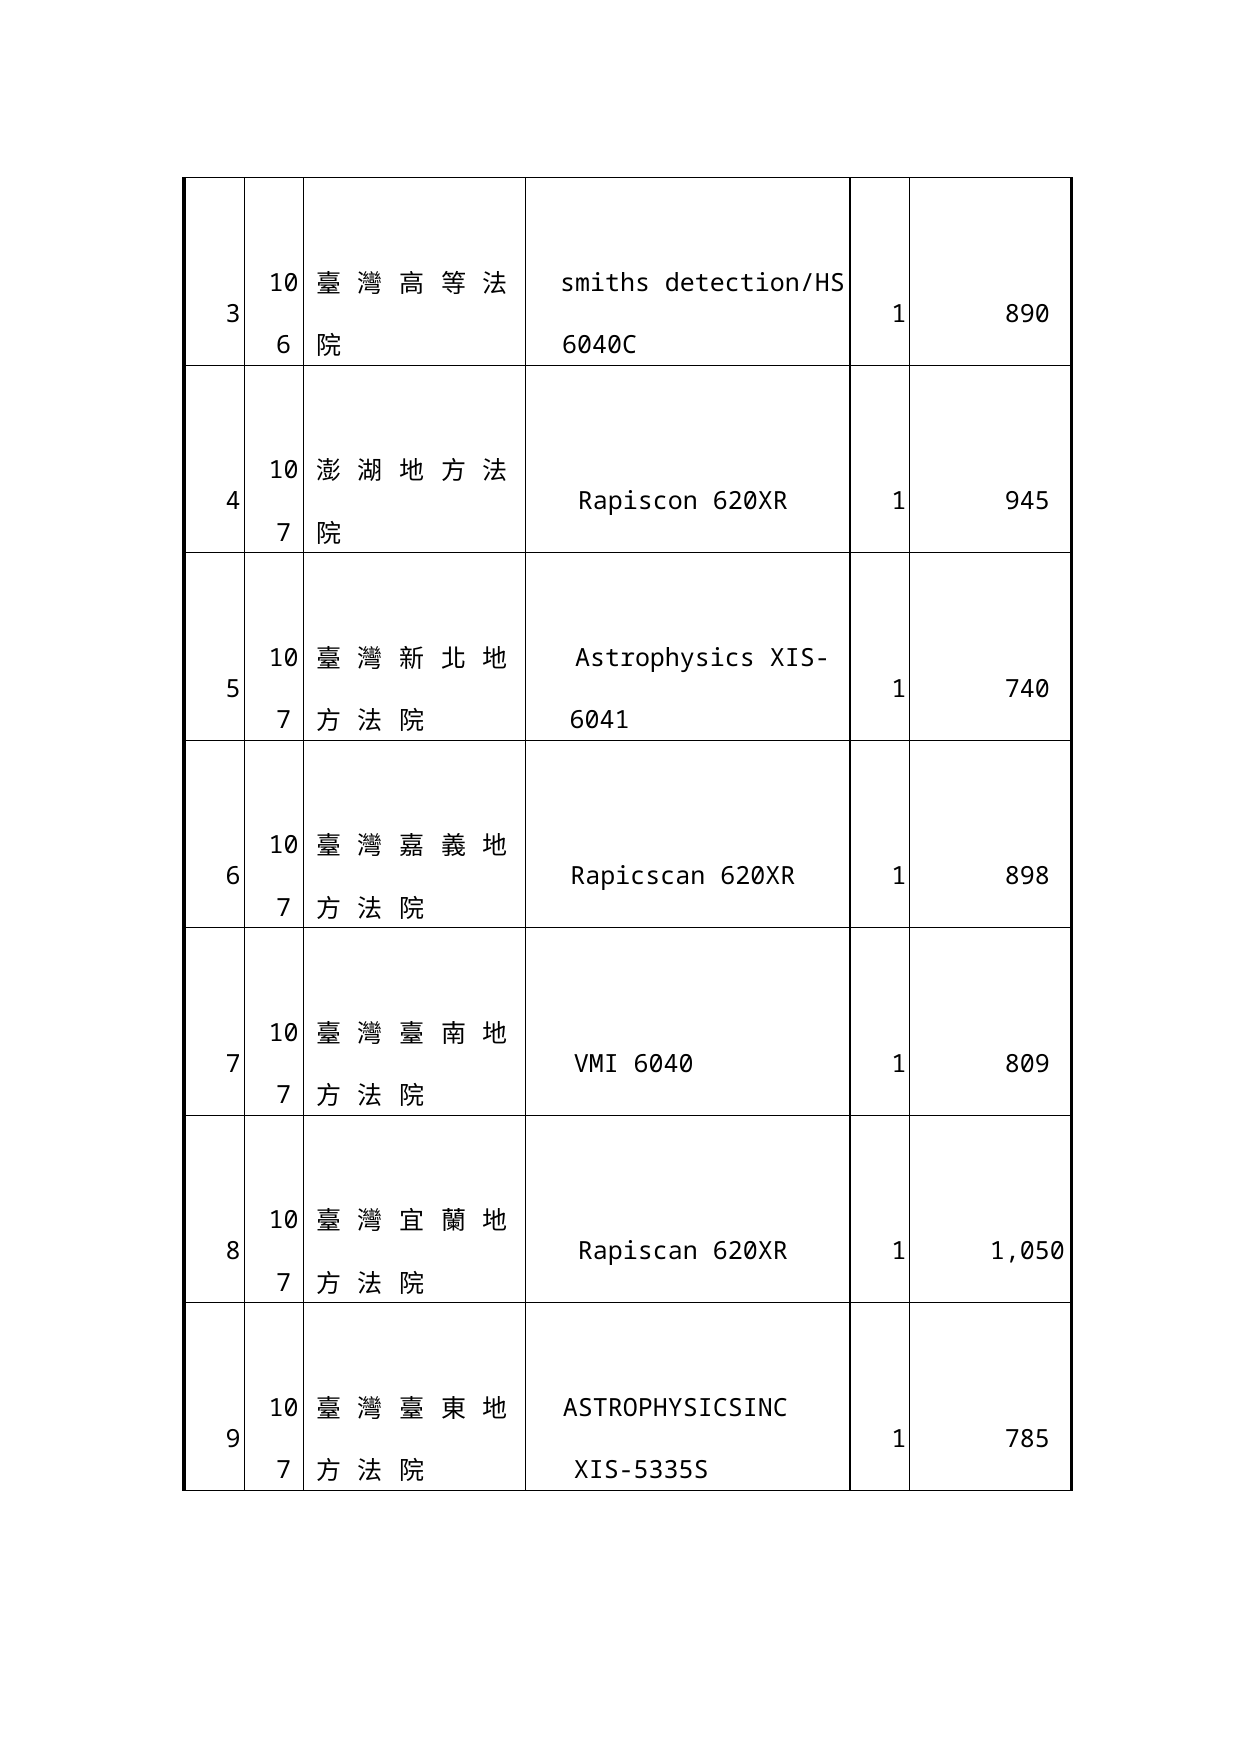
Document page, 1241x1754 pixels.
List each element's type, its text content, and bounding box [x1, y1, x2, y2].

table_cell 107 [245, 366, 303, 552]
table_cell Rapiscan 620XR [526, 1116, 849, 1302]
table_cell 107 [245, 928, 303, 1115]
table_cell smiths detection/HS 6040C [526, 178, 849, 365]
table_cell 1 [851, 1303, 909, 1490]
table_cell 785 [910, 1303, 1070, 1490]
table_cell 臺灣嘉義地方法院 [304, 741, 525, 927]
table_cell 6 [186, 741, 244, 927]
table_cell 澎湖地方法院 [304, 366, 525, 552]
table_cell 1 [851, 553, 909, 740]
table_cell 臺灣臺東地方法院 [304, 1303, 525, 1490]
table_cell 898 [910, 741, 1070, 927]
table_cell 809 [910, 928, 1070, 1115]
table_cell Rapicscan 620XR [526, 741, 849, 927]
table_cell 1,050 [910, 1116, 1070, 1302]
table_cell 9 [186, 1303, 244, 1490]
table_cell 3 [186, 178, 244, 365]
table_cell 107 [245, 741, 303, 927]
table_cell ASTROPHYSICSINC XIS-5335S [526, 1303, 849, 1490]
table_cell 臺灣高等法院 [304, 178, 525, 365]
table_cell 1 [851, 928, 909, 1115]
table_cell 740 [910, 553, 1070, 740]
table_cell 臺灣臺南地方法院 [304, 928, 525, 1115]
table_cell Rapiscon 620XR [526, 366, 849, 552]
table_cell 106 [245, 178, 303, 365]
table_cell 890 [910, 178, 1070, 365]
table_cell 107 [245, 1116, 303, 1302]
table_cell 1 [851, 366, 909, 552]
table_cell 1 [851, 178, 909, 365]
table_cell 1 [851, 1116, 909, 1302]
table_cell 臺灣新北地方法院 [304, 553, 525, 740]
table_cell 945 [910, 366, 1070, 552]
table_cell 1 [851, 741, 909, 927]
table_cell 5 [186, 553, 244, 740]
table_cell 7 [186, 928, 244, 1115]
table_cell 臺灣宜蘭地方法院 [304, 1116, 525, 1302]
table_cell VMI 6040 [526, 928, 849, 1115]
table_cell Astrophysics XIS-6041 [526, 553, 849, 740]
table_cell 8 [186, 1116, 244, 1302]
table_cell 107 [245, 1303, 303, 1490]
table_cell 107 [245, 553, 303, 740]
table_cell 4 [186, 366, 244, 552]
